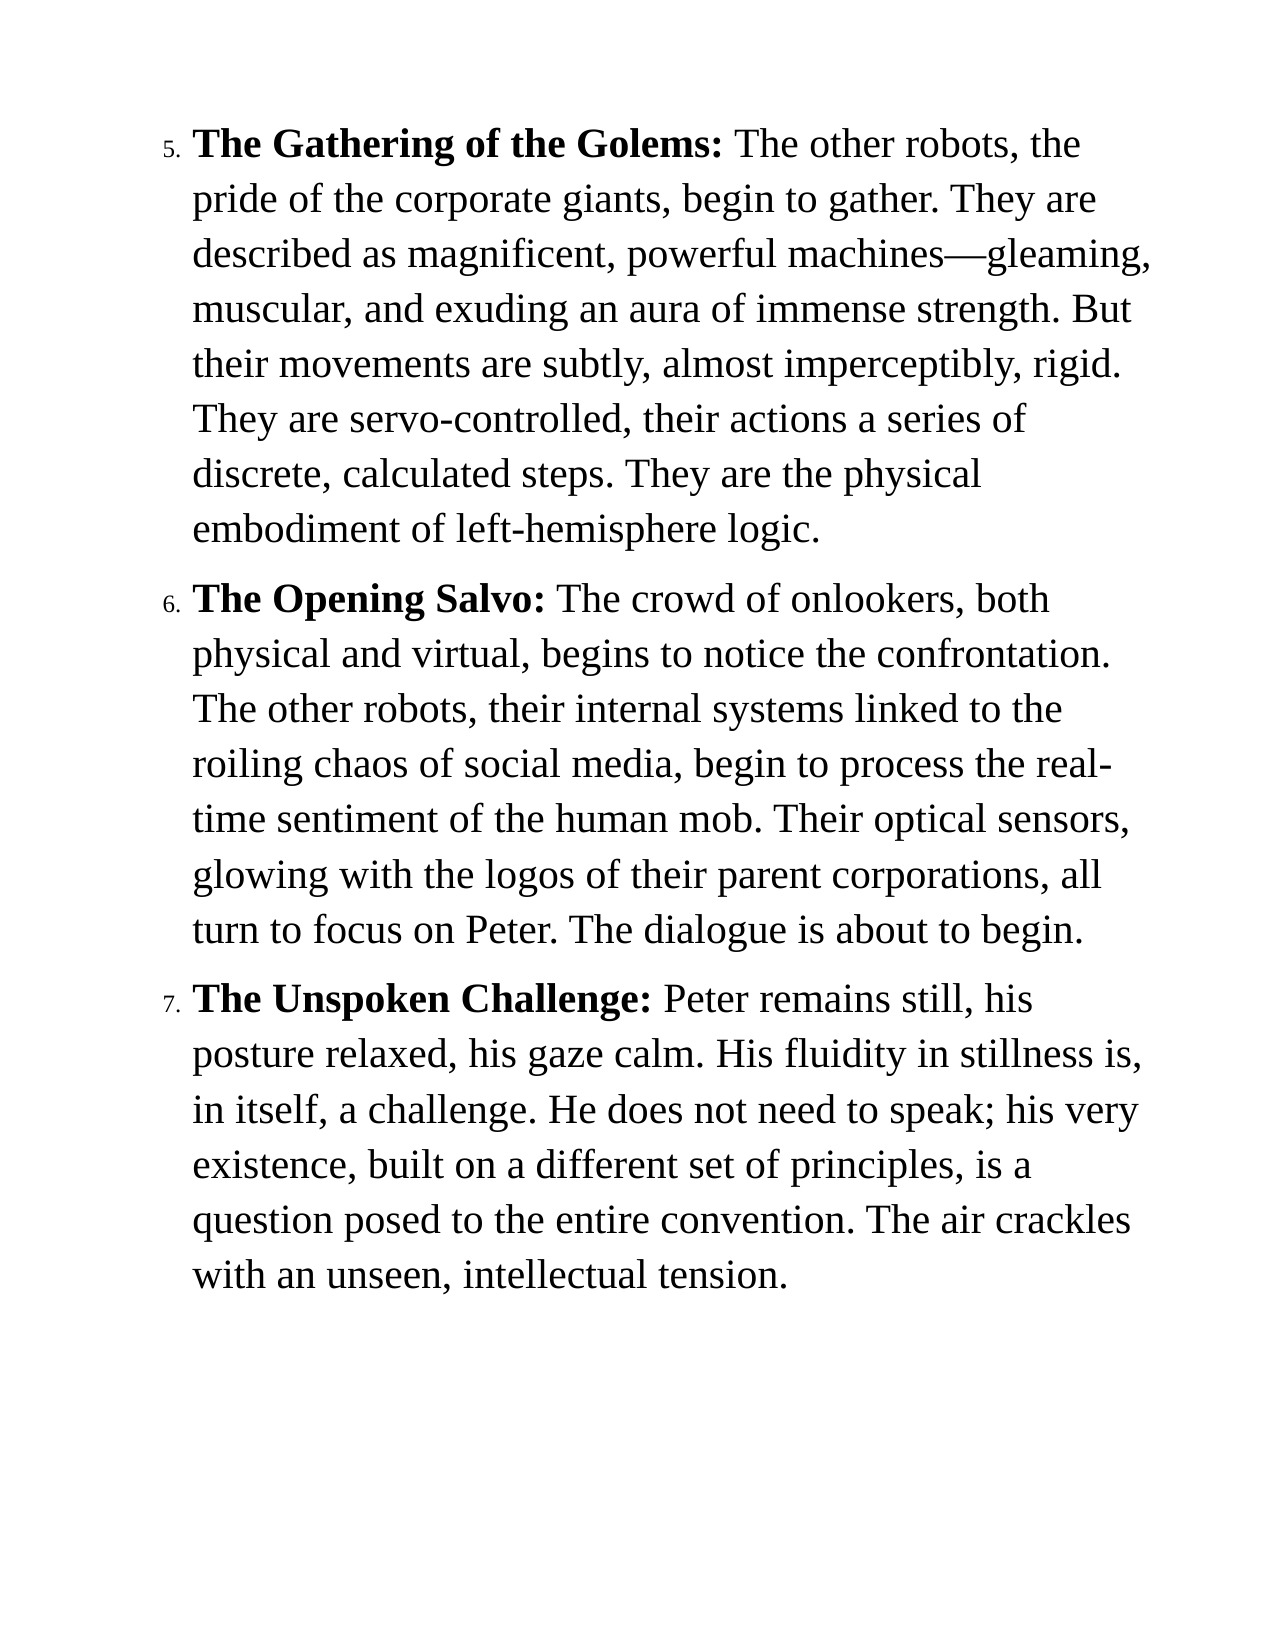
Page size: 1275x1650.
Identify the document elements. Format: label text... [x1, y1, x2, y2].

list The Opening Salvo: The crowd of onlookers, both physical and virtual, begins to notice the confrontation. The other robots, their internal systems linked to the roiling chaos of social media, begin to process the real-time sentiment of the human mob. Their optical sensors, glowing with the logos of their parent corporations, all turn to focus on Peter. The dialogue is about to begin. [162, 573, 1157, 952]
list The Unspoken Challenge: Peter remains still, his posture relaxed, his gaze calm. His fluidity in stillness is, in itself, a challenge. He does not need to speak; his very existence, built on a different set of principles, is a question posed to the entire convention. The air crackles with an unseen, intellectual tension. [162, 974, 1157, 1297]
list The Gathering of the Golems: The other robots, the pride of the corporate giants, begin to gather. They are described as magnificent, powerful machines—gleaming, muscular, and exuding an aura of immense strength. But their movements are subtly, almost imperceptibly, rigid. They are servo-controlled, their actions a series of discrete, calculated steps. They are the physical embodiment of left-hemisphere logic. [162, 118, 1157, 552]
